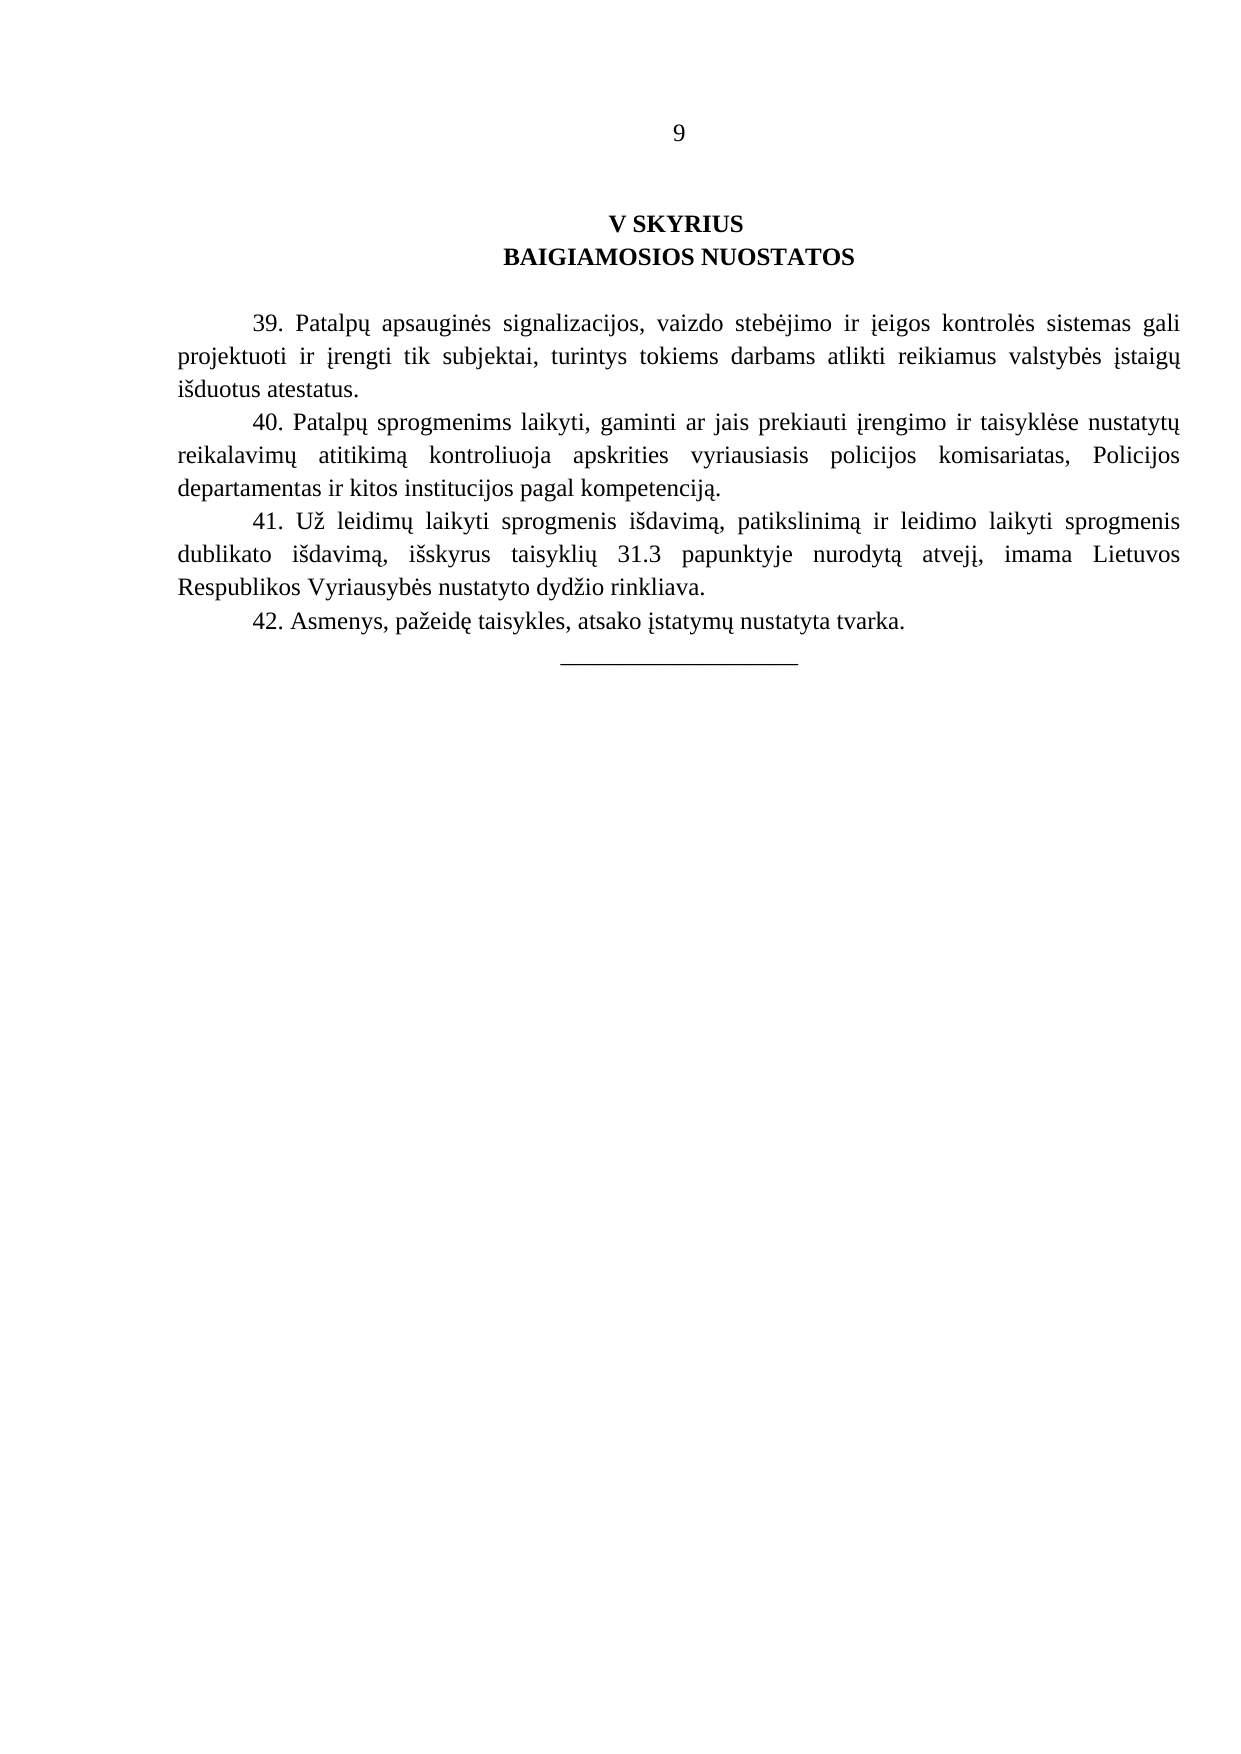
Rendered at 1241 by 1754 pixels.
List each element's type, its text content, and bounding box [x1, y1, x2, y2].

text 42. Asmenys, pažeidę taisykles, atsako įstatymų nustatyta tvarka. [177, 606, 1181, 634]
text ___________________ [177, 639, 1181, 668]
text V SKYRIUS [177, 209, 1181, 237]
text baigiamosios nuostatos [177, 242, 1181, 270]
text 39. Patalpų apsauginės signalizacijos, vaizdo stebėjimo ir įeigos kontrolės sistemas gali projektuoti ir įrengti tik subjektai, turintys tokiems darbams atlikti reikiamus valstybės įstaigų išduotus atestatus. [177, 308, 1181, 402]
text 41. Už leidimų laikyti sprogmenis išdavimą, patikslinimą ir leidimo laikyti sprogmenis dublikato išdavimą, išskyrus taisyklių 31.3 papunktyje nurodytą atvejį, imama Lietuvos Respublikos Vyriausybės nustatyto dydžio rinkliava. [177, 506, 1181, 601]
text 40. Patalpų sprogmenims laikyti, gaminti ar jais prekiauti įrengimo ir taisyklėse nustatytų reikalavimų atitikimą kontroliuoja apskrities vyriausiasis policijos komisariatas, Policijos departamentas ir kitos institucijos pagal kompetenciją. [177, 407, 1181, 502]
